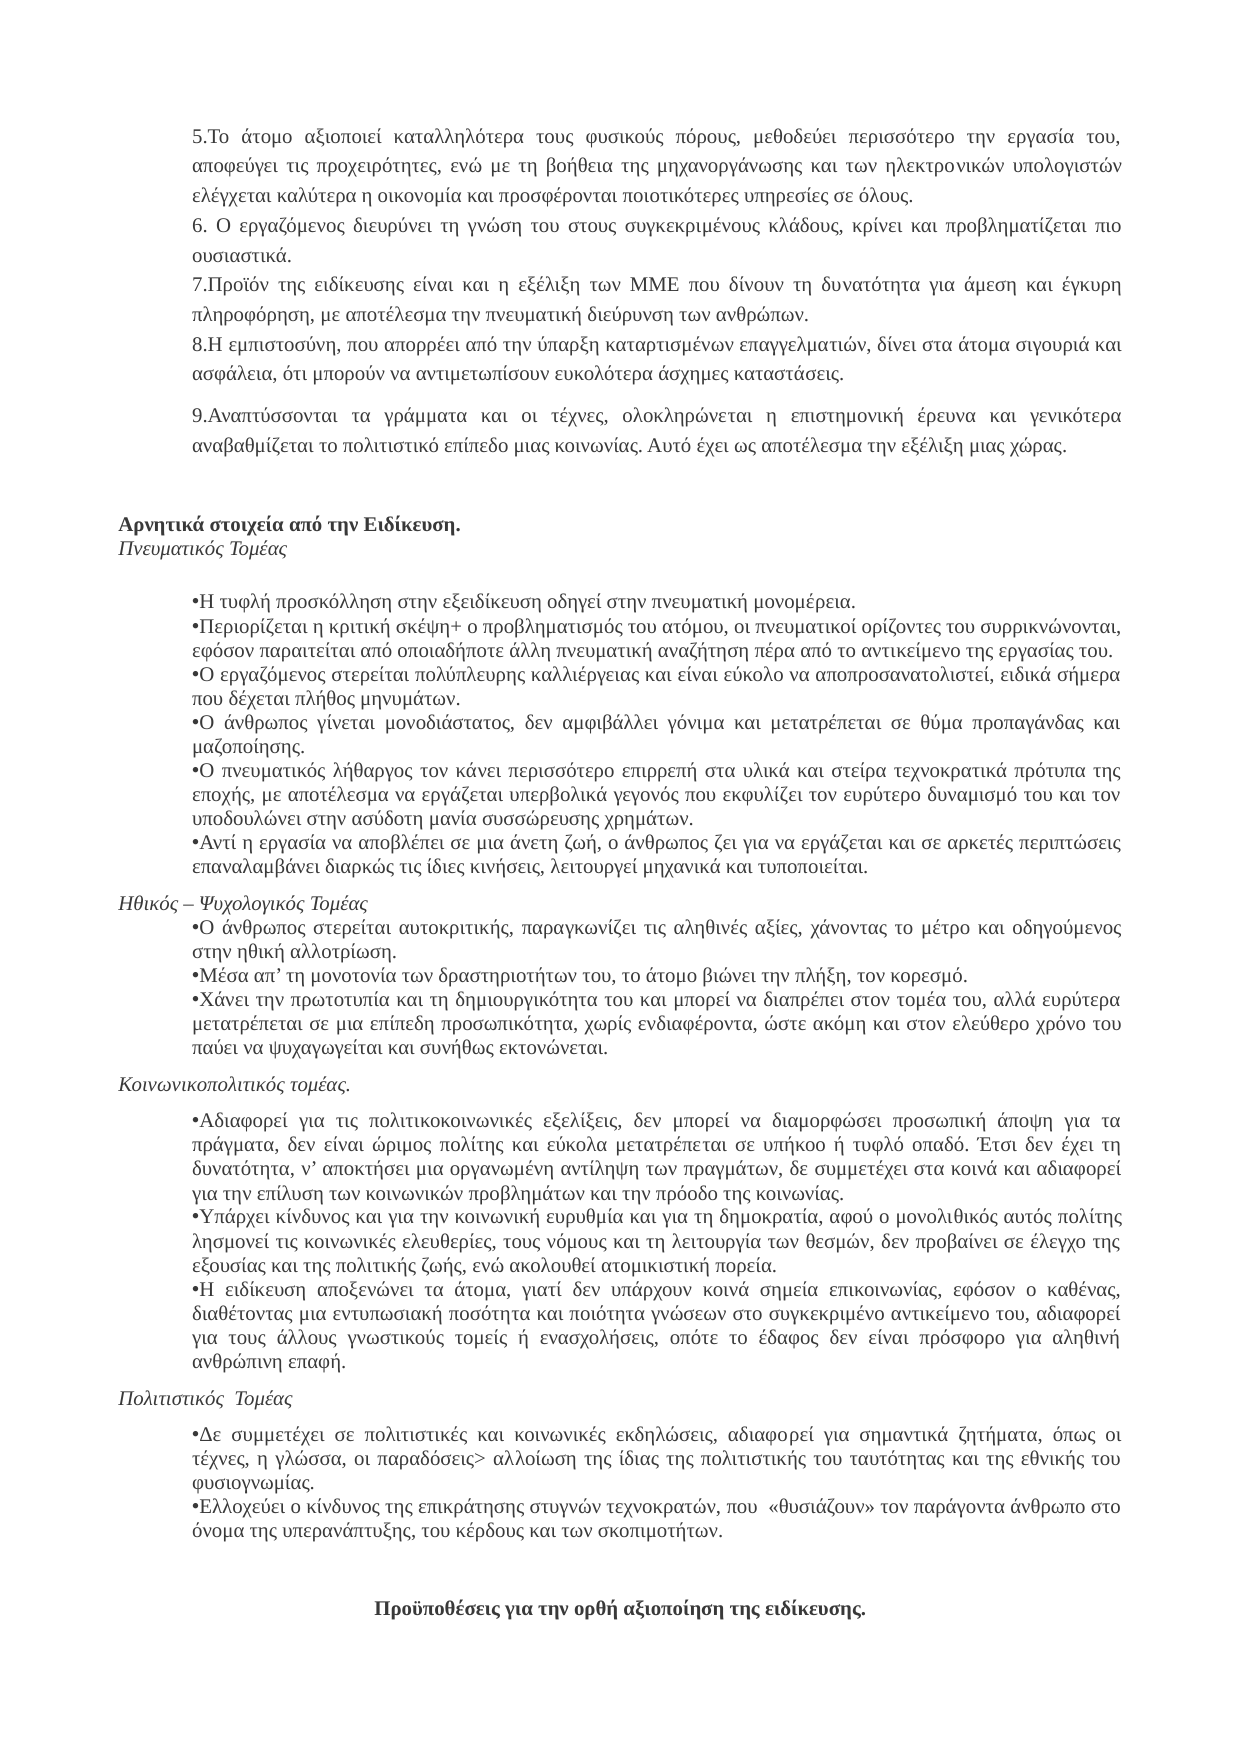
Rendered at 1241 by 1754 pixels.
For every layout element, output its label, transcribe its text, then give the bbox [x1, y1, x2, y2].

list Αδιαφορεί για τις πολιτι­κοκοινωνικές εξελίξεις, δεν μπορεί να διαμορφώσει προσωπική άποψη για τα πράγματα, δεν είναι ώριμος πολίτης και εύκολα μετατρέπε­ται σε υπήκοο ή τυφλό οπαδό. Έτσι δεν έχει τη δυνατότητα, ν’ απο­κτήσει μια οργανωμένη αντίληψη των πραγμάτων, δε συμμετέχει στα κοινά και αδιαφορεί για την επίλυση των κοινωνικών προ­βλημάτων και την πρόοδο της κοινωνίας. [118, 1108, 1122, 1204]
list Υπάρχει κίνδυνος και για την κοινωνική ευρυθμία και για τη δημοκρατία, αφού ο μονολι­θικός αυτός πολίτης λησμονεί τις κοινωνικές ελευθερίες, τους νόμους και τη λειτουργία των θεσμών, δεν προβαίνει σε έλεγχο της εξουσίας και της πολι­τικής ζωής, ενώ ακολουθεί ατομικιστική πορεία. [118, 1204, 1122, 1277]
list Μέ­σα απ’ τη μονοτονία των δραστηριοτήτων του, το άτομο βιώνει την πλήξη, τον κορεσμό. [118, 963, 1122, 987]
text Αρνητικά στοιχεία από την Ειδίκευση. [118, 512, 1122, 536]
list Η εμπι­στοσύνη, που απορρέει από την ύπαρξη καταρτισμένων επαγγελμα­τιών, δίνει στα άτομα σιγουριά και ασφάλεια, ότι μπορούν να αντιμετωπίσουν ευκολότερα άσχημες καταστά­σεις. [118, 326, 1122, 385]
list Ελλοχεύει ο κίνδυνος της επικράτησης στυγνών τεχνοκρατών, που «θυσιάζουν» τον παράγοντα άνθρωπο στο όνομα της υπερανάπτυξης, του κέρδους και των σκοπιμοτήτων. [118, 1494, 1122, 1542]
list Η τυφλή προσκόλληση στην εξειδίκευση οδηγεί στην πνευματική μονομέ­ρεια. [118, 589, 1122, 613]
list Ο πνευματικός λήθαργος τον κά­νει περισσότερο επιρρεπή στα υλικά και στείρα τεχνοκρατικά πρότυπα της εποχής, με αποτέλεσμα να εργάζεται υπερβολικά γεγονός που εκφυλίζει τον ευρύτερο δυναμισμό του και τον υποδουλώνει στην ασύδοτη μανία συσσώρευσης χρημάτων. [118, 758, 1122, 830]
list Περιορίζεται η κριτική σκέψη+ ο προβληματισμός του ατόμου, οι πνευματικοί ορίζοντες του συρρικνώνονται, εφόσον παραιτείται από οποιαδήποτε άλλη πνευματική αναζήτηση πέρα από το αντι­κείμενο της εργασίας του. [118, 613, 1122, 662]
list Δε συμμετέχει σε πολιτιστικές και κοινωνικές εκδηλώσεις, αδιαφο­ρεί για σημαντικά ζητήματα, όπως οι τέχνες, η γλώσσα, οι παραδόσεις> αλ­λοίωση της ίδιας της πολιτιστικής του ταυτότητας και της εθνικής του φυ­σιογνωμίας. [118, 1422, 1122, 1494]
list Ο εργαζόμενος στερείται πολύπλευρης καλλιέργειας και είναι εύκολο να αποπροσανατολιστεί, ειδικά σήμερα που δέχεται πλή­θος μηνυμάτων. [118, 662, 1122, 710]
text Προϋποθέσεις για την ορθή αξιοποίηση της ειδίκευσης. [118, 1596, 1122, 1620]
list Αναπτύσσονται τα γράμματα και οι τέχνες, ολοκληρώνε­ται η επιστημονική έρευνα και γενικότερα αναβαθμίζεται το πολιτιστικό επίπεδο μιας κοινωνίας. Αυτό έχει ως αποτέλεσμα την εξέλιξη μιας χώρας. [118, 398, 1122, 457]
text Ηθικός – Ψυχολογικός Τομέας [118, 891, 1122, 915]
list Χάνει την πρωτοτυπία και τη δημιουργικότητα του και μπορεί να διαπρέπει στον τομέα του, αλλά ευρύτερα μετατρέπεται σε μια επίπεδη προσωπικό­τητα, χωρίς ενδιαφέροντα, ώστε ακόμη και στον ελεύθερο χρόνο του παύει να ψυχαγωγείται και συνήθως εκτονώνεται. [118, 987, 1122, 1059]
list Η ειδίκευση αποξενώνει τα άτομα, γιατί δεν υπάρχουν κοινά σημεία επικοινωνίας, εφόσον ο καθένας, διαθέτοντας μια εντυπωσιακή ποσότη­τα και ποιότητα γνώσεων στο συγκεκριμένο αντικείμενο του, αδιαφορεί για τους άλλους γνωστικούς τομείς ή ενασχολήσεις, οπότε το έδαφος δεν είναι πρόσφορο για αληθινή ανθρώπινη επαφή. [118, 1277, 1122, 1373]
text Κοινωνικοπολιτικός τομέας. [118, 1072, 1122, 1096]
list Αντί η εργασία να αποβλέπει σε μια άνετη ζωή, ο άνθρωπος ζει για να εργάζεται και σε αρκετές περιπτώσεις επαναλαμβάνει διαρκώς τις ίδιες κινήσεις, λειτουργεί μηχανικά και τυποποιείται. [118, 830, 1122, 878]
list Ο εργαζόμενος διευρύνει τη γνώση του στους συγκεκρι­μένους κλάδους, κρίνει και προβληματίζεται πιο ουσιαστικά. [118, 207, 1122, 267]
text Πνευματικός Τομέας [118, 536, 1122, 560]
list Ο άνθρωπος στερείται αυτοκριτικής, παρα­γκωνίζει τις αληθινές αξίες, χάνοντας το μέτρο και οδηγούμενος στην ηθική αλλοτρίωση. [118, 915, 1122, 963]
text Πολιτιστικός Τομέας [118, 1385, 1122, 1409]
list Το άτομο αξιοποιεί καταλληλότερα τους φυσικούς πόρους, μεθοδεύει περισσότερο την εργασία του, αποφεύγει τις προχειρότητες, ενώ με τη βοήθεια της μηχανοργάνωσης και των ηλεκτρο­νικών υπολογιστών ελέγχεται καλύτερα η οικονομία και προσφέρονται ποι­οτικότερες υπηρεσίες σε όλους. [118, 118, 1122, 207]
list Προϊόν της ειδίκευσης είναι και η εξέλιξη των ΜΜΕ που δίνουν τη δυ­νατότητα για άμεση και έγκυρη πληροφόρηση, με αποτέλεσμα την πνευμα­τική διεύρυνση των ανθρώπων. [118, 267, 1122, 326]
list Ο άνθρωπος γίνεται μονοδιάστατος, δεν αμφιβάλλει γόνιμα και μετατρέπεται σε θύμα προπαγάνδας και μαζοποίησης. [118, 710, 1122, 758]
